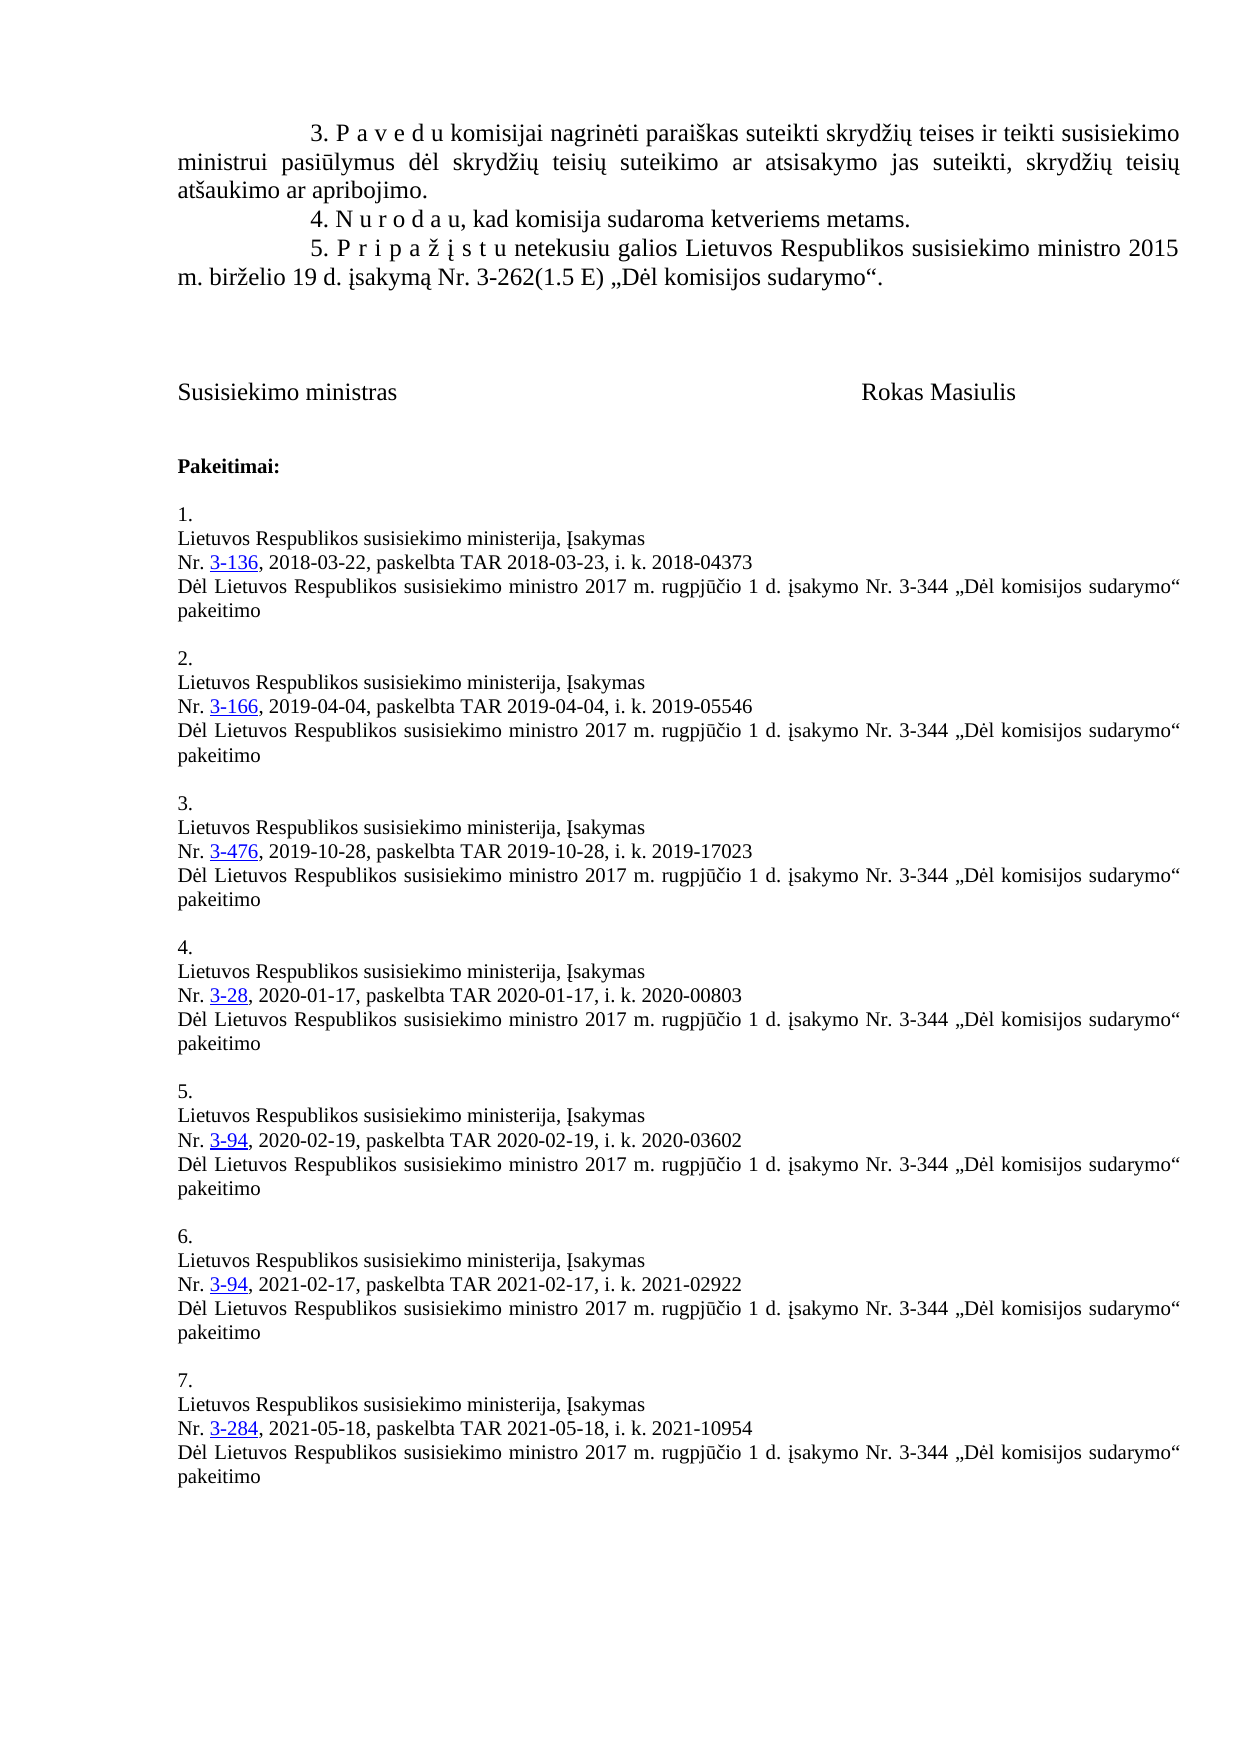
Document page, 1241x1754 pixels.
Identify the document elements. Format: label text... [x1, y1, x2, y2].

text Lietuvos Respublikos susisiekimo ministerija, Įsakymas [177, 959, 1181, 983]
text Lietuvos Respublikos susisiekimo ministerija, Įsakymas [177, 1392, 1181, 1416]
text Dėl Lietuvos Respublikos susisiekimo ministro 2017 m. rugpjūčio 1 d. įsakymo Nr. 3-344 „Dėl komisijos sudarymo“ pakeitimo [177, 1440, 1181, 1488]
text 3. [177, 791, 1181, 815]
text 1. [177, 502, 1181, 526]
text Dėl Lietuvos Respublikos susisiekimo ministro 2017 m. rugpjūčio 1 d. įsakymo Nr. 3-344 „Dėl komisijos sudarymo“ pakeitimo [177, 1296, 1181, 1344]
text Lietuvos Respublikos susisiekimo ministerija, Įsakymas [177, 1103, 1181, 1127]
text 4. N u r o d a u, kad komisija sudaroma ketveriems metams. [177, 204, 1181, 233]
text Dėl Lietuvos Respublikos susisiekimo ministro 2017 m. rugpjūčio 1 d. įsakymo Nr. 3-344 „Dėl komisijos sudarymo“ pakeitimo [177, 574, 1181, 622]
text 2. [177, 646, 1181, 670]
text Lietuvos Respublikos susisiekimo ministerija, Įsakymas [177, 815, 1181, 839]
text Nr. 3-94, 2021-02-17, paskelbta TAR 2021-02-17, i. k. 2021-02922 [177, 1272, 1181, 1296]
text Nr. 3-284, 2021-05-18, paskelbta TAR 2021-05-18, i. k. 2021-10954 [177, 1416, 1181, 1440]
text Lietuvos Respublikos susisiekimo ministerija, Įsakymas [177, 670, 1181, 694]
text Nr. 3-476, 2019-10-28, paskelbta TAR 2019-10-28, i. k. 2019-17023 [177, 839, 1181, 863]
text Nr. 3-28, 2020-01-17, paskelbta TAR 2020-01-17, i. k. 2020-00803 [177, 983, 1181, 1007]
text Dėl Lietuvos Respublikos susisiekimo ministro 2017 m. rugpjūčio 1 d. įsakymo Nr. 3-344 „Dėl komisijos sudarymo“ pakeitimo [177, 863, 1181, 911]
text Pakeitimai: [177, 454, 1181, 478]
text 4. [177, 935, 1181, 959]
text Nr. 3-166, 2019-04-04, paskelbta TAR 2019-04-04, i. k. 2019-05546 [177, 694, 1181, 718]
text 3. P a v e d u komisijai nagrinėti paraiškas suteikti skrydžių teises ir teikti susisiekimo ministrui pasiūlymus dėl skrydžių teisių suteikimo ar atsisakymo jas suteikti, skrydžių teisių atšaukimo ar apribojimo. [177, 118, 1181, 204]
text 5. [177, 1079, 1181, 1103]
text Dėl Lietuvos Respublikos susisiekimo ministro 2017 m. rugpjūčio 1 d. įsakymo Nr. 3-344 „Dėl komisijos sudarymo“ pakeitimo [177, 1007, 1181, 1055]
text Susisiekimo ministras Rokas Masiulis [177, 377, 1181, 406]
text 6. [177, 1224, 1181, 1248]
text 7. [177, 1368, 1181, 1392]
text Nr. 3-136, 2018-03-22, paskelbta TAR 2018-03-23, i. k. 2018-04373 [177, 550, 1181, 574]
text Dėl Lietuvos Respublikos susisiekimo ministro 2017 m. rugpjūčio 1 d. įsakymo Nr. 3-344 „Dėl komisijos sudarymo“ pakeitimo [177, 1152, 1181, 1200]
text Lietuvos Respublikos susisiekimo ministerija, Įsakymas [177, 526, 1181, 550]
text 5. P r i p a ž į s t u netekusiu galios Lietuvos Respublikos susisiekimo ministro 2015 m. birželio 19 d. įsakymą Nr. 3-262(1.5 E) „Dėl komisijos sudarymo“. [177, 233, 1181, 291]
text Lietuvos Respublikos susisiekimo ministerija, Įsakymas [177, 1248, 1181, 1272]
text Nr. 3-94, 2020-02-19, paskelbta TAR 2020-02-19, i. k. 2020-03602 [177, 1127, 1181, 1152]
text Dėl Lietuvos Respublikos susisiekimo ministro 2017 m. rugpjūčio 1 d. įsakymo Nr. 3-344 „Dėl komisijos sudarymo“ pakeitimo [177, 718, 1181, 767]
